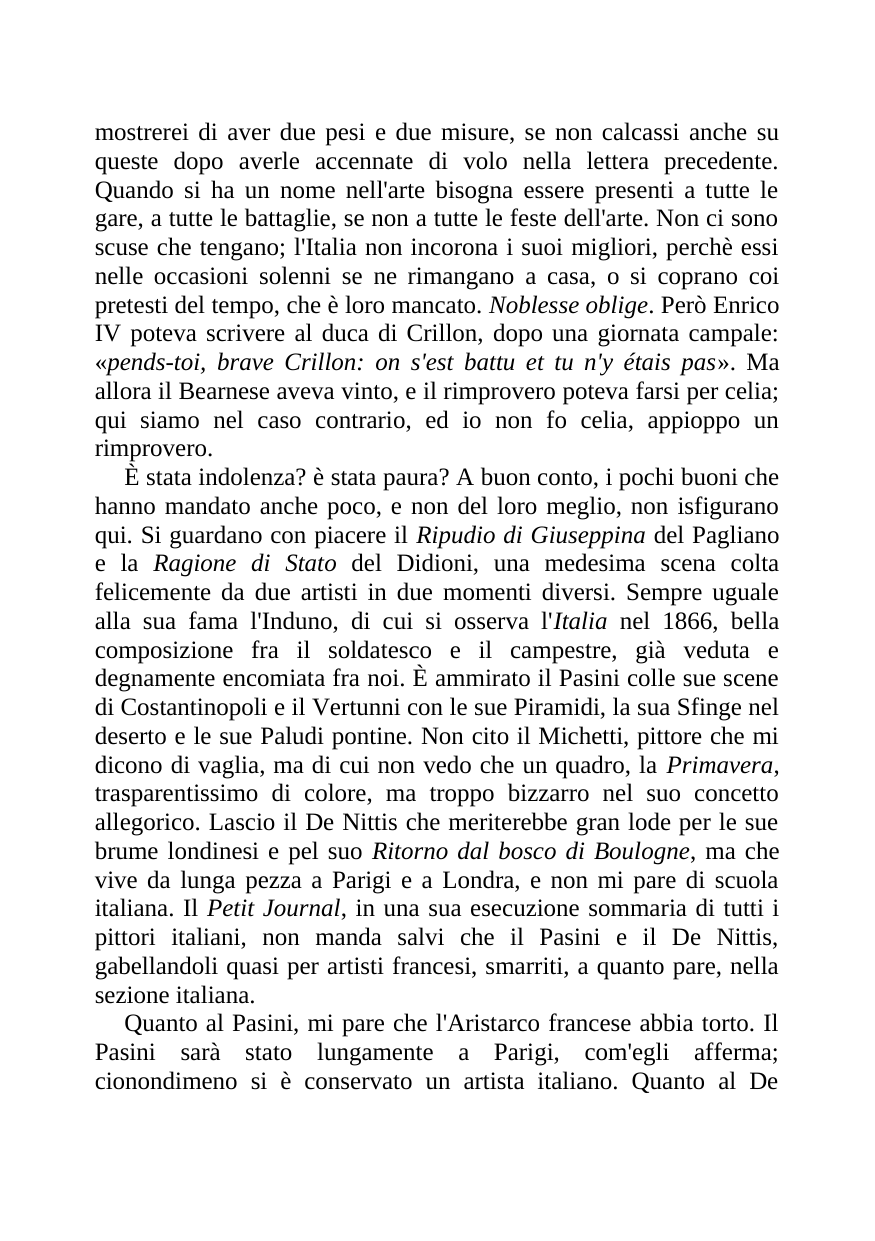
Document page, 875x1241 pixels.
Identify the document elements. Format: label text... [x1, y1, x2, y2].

text È stata indolenza? è stata paura? A buon conto, i pochi buoni che hanno mandato anche poco, e non del loro meglio, non isfigurano qui. Si guardano con piacere il Ripudio di Giuseppina del Pagliano e la Ragione di Stato del Didioni, una medesima scena colta felicemente da due artisti in due momenti diversi. Sempre uguale alla sua fama l'Induno, di cui si osserva l'Italia nel 1866, bella composizione fra il soldatesco e il campestre, già veduta e degnamente encomiata fra noi. È ammirato il Pasini colle sue scene di Costantinopoli e il Vertunni con le sue Piramidi, la sua Sfinge nel deserto e le sue Paludi pontine. Non cito il Michetti, pittore che mi dicono di vaglia, ma di cui non vedo che un quadro, la Primavera, trasparentissimo di colore, ma troppo bizzarro nel suo concetto allegorico. Lascio il De Nittis che meriterebbe gran lode per le sue brume londinesi e pel suo Ritorno dal bosco di Boulogne, ma che vive da lunga pezza a Parigi e a Londra, e non mi pare di scuola italiana. Il Petit Journal, in una sua esecuzione sommaria di tutti i pittori italiani, non manda salvi che il Pasini e il De Nittis, gabellandoli quasi per artisti francesi, smarriti, a quanto pare, nella sezione italiana. [94, 462, 779, 1008]
text Quanto al Pasini, mi pare che l'Aristarco francese abbia torto. Il Pasini sarà stato lungamente a Parigi, com'egli afferma; cionondimeno si è conservato un artista italiano. Quanto al De [94, 1008, 779, 1095]
text mostrerei di aver due pesi e due misure, se non calcassi anche su queste dopo averle accennate di volo nella lettera precedente. Quando si ha un nome nell'arte bisogna essere presenti a tutte le gare, a tutte le battaglie, se non a tutte le feste dell'arte. Non ci sono scuse che tengano; l'Italia non incorona i suoi migliori, perchè essi nelle occasioni solenni se ne rimangano a casa, o si coprano coi pretesti del tempo, che è loro mancato. Noblesse oblige. Però Enrico IV poteva scrivere al duca di Crillon, dopo una giornata campale: «pends-toi, brave Crillon: on s'est battu et tu n'y étais pas». Ma allora il Bearnese aveva vinto, e il rimprovero poteva farsi per celia; qui siamo nel caso contrario, ed io non fo celia, appioppo un rimprovero. [94, 117, 779, 462]
